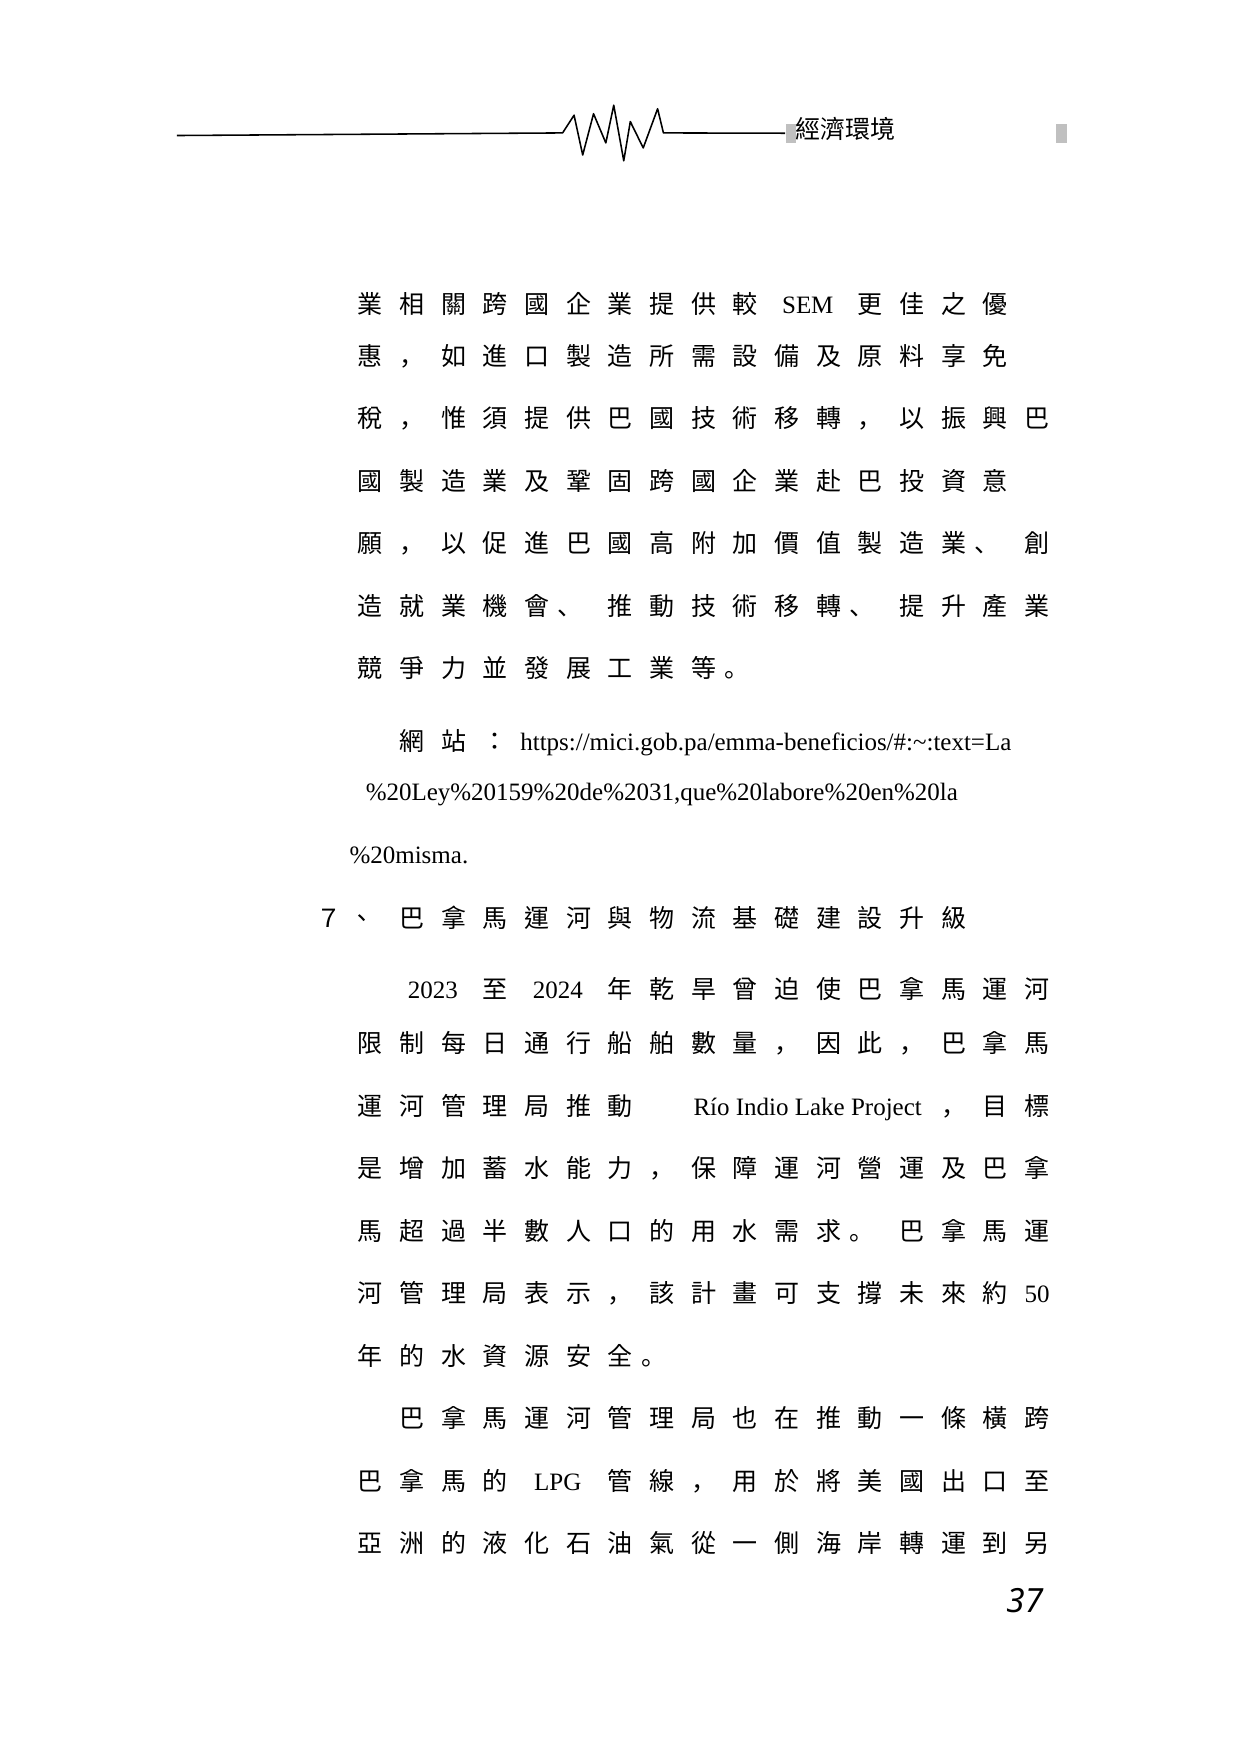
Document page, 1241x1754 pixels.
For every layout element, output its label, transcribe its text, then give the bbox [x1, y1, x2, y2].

text 業相關跨國企業提供較SEM更佳之優惠，如進口製造所需設備及原料享免稅，惟須提供巴國技術移轉，以振興巴國製造業及鞏固跨國企業赴巴投資意願，以促進巴國高附加價值製造業、創造就業機會、推動技術移轉、提升產業競爭力並發展工業等。 [330, 250, 1058, 688]
text 2023至2024年乾旱曾迫使巴拿馬運河限制每日通行船舶數量，因此，巴拿馬運河管理局推動 Río Indio Lake Project，目標是增加蓄水能力，保障運河營運及巴拿馬超過半數人口的用水需求。巴拿馬運河管理局表示，該計畫可支撐未來約50年的水資源安全。 [330, 938, 1058, 1375]
text 網站：https://mici.gob.pa/emma-beneficios/#:~:text=La%20Ley%20159%20de%2031,que%20labore%20en%20la%20misma. [330, 688, 1058, 875]
text ７、巴拿馬運河與物流基礎建設升級 [281, 875, 1058, 938]
text 巴拿馬運河管理局也在推動一條橫跨巴拿馬的LPG管線，用於將美國出口至亞洲的液化石油氣從一側海岸轉運到另 [330, 1375, 1058, 1563]
